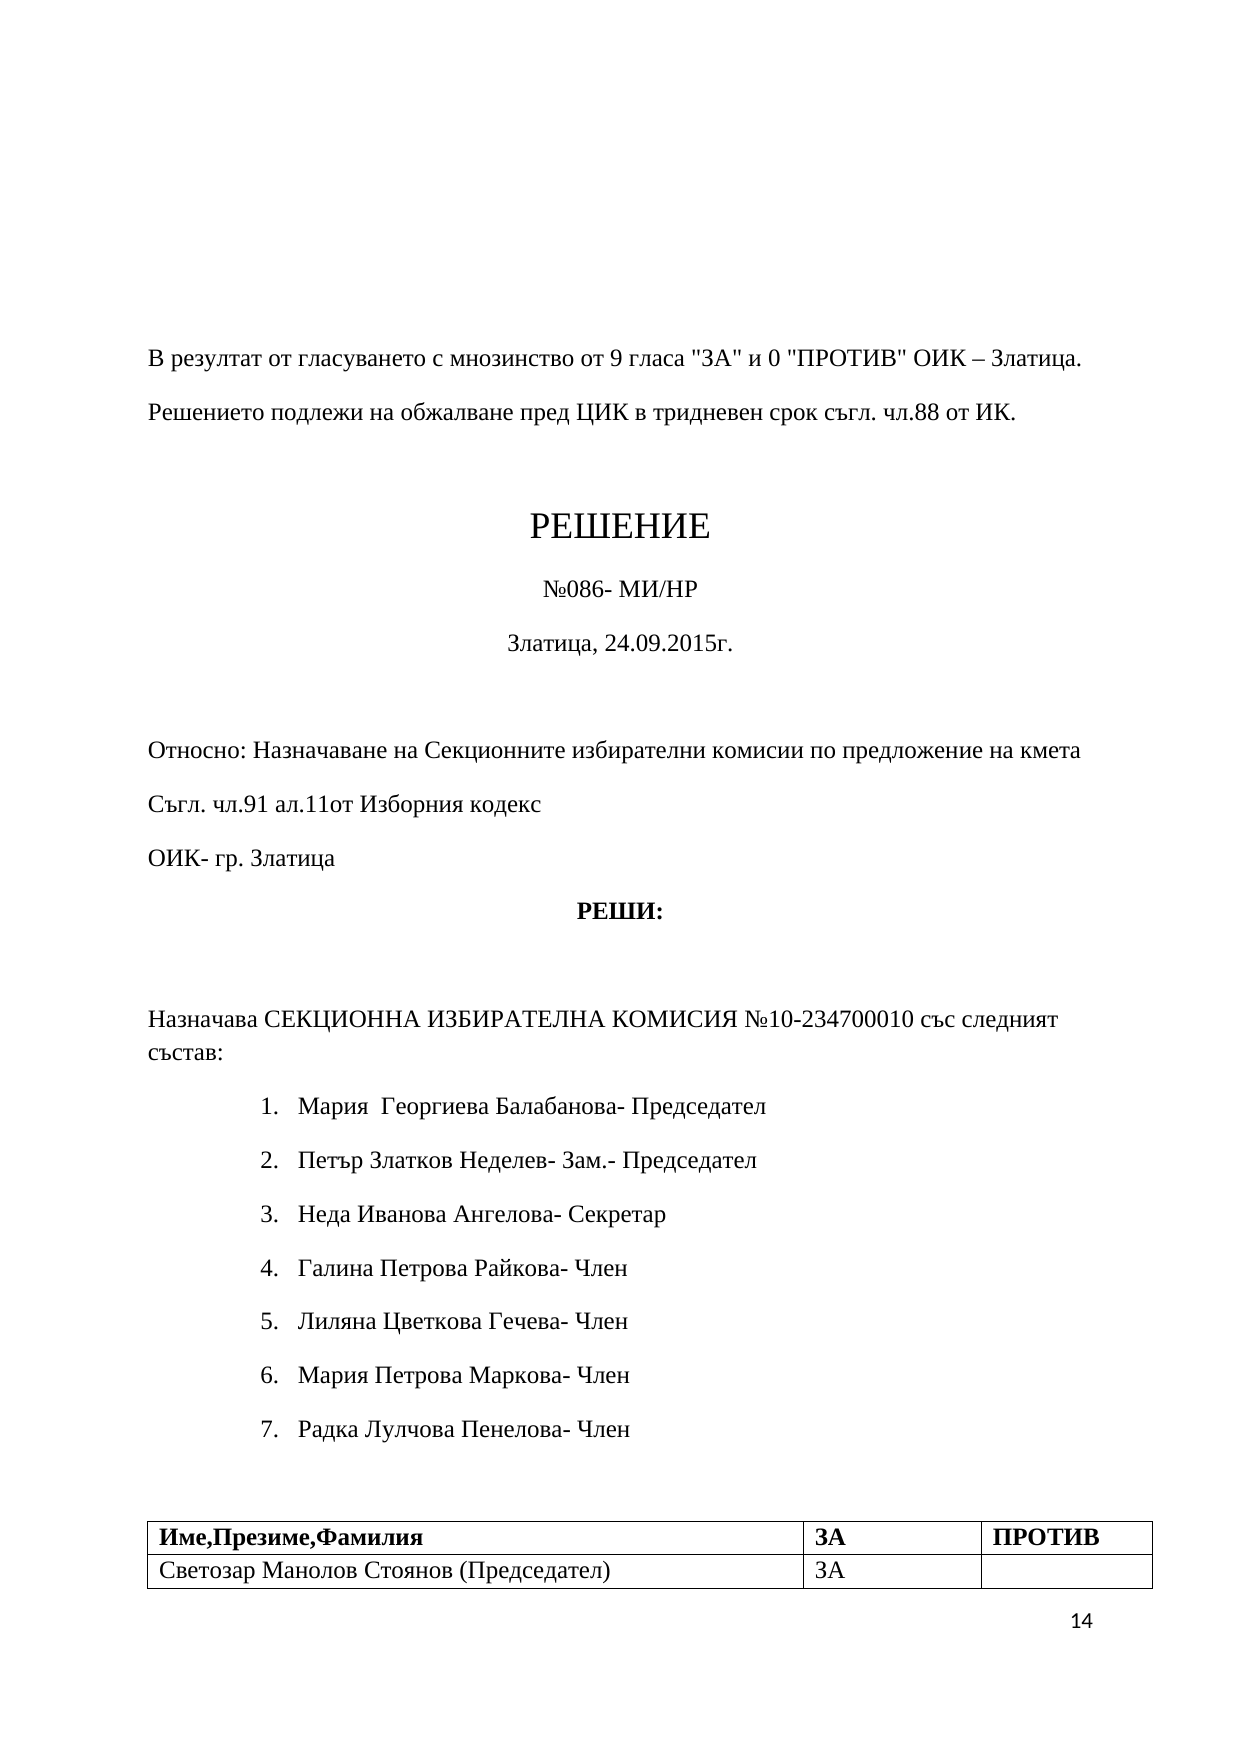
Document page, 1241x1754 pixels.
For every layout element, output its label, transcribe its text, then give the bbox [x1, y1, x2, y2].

text В резултат от гласуването с мнозинство от 9 гласа "ЗА" и 0 "ПРОТИВ" ОИК – Златица. [148, 343, 1093, 372]
text Решението подлежи на обжалване пред ЦИК в тридневен срок съгл. чл.88 от ИК. [148, 397, 1093, 426]
list Радка Лулчова Пенелова- Член [260, 1414, 1093, 1443]
list Неда Иванова Ангелова- Секретар [260, 1199, 1093, 1227]
text Златица, 24.09.2015г. [148, 628, 1093, 657]
text ОИК- гр. Златица [148, 843, 1093, 871]
list Мария Георгиева Балабанова- Председател [260, 1091, 1093, 1120]
list Петър Златков Неделев- Зам.- Председател [260, 1145, 1093, 1174]
table_header Име,Презиме,Фамилия [148, 1522, 803, 1554]
list Лиляна Цветкова Гечева- Член [260, 1306, 1093, 1335]
text Назначава СЕКЦИОННА ИЗБИРАТЕЛНА КОМИСИЯ №10-234700010 със следният състав: [148, 1004, 1093, 1066]
list Галина Петрова Райкова- Член [260, 1253, 1093, 1281]
text №086- МИ/НР [148, 574, 1093, 603]
text Относно: Назначаване на Секционните избирателни комисии по предложение на кмета [148, 735, 1093, 764]
text РЕШИ: [148, 896, 1093, 925]
text Съгл. чл.91 ал.11от Изборния кодекс [148, 789, 1093, 817]
table_cell Светозар Манолов Стоянов (Председател) [148, 1555, 803, 1588]
table_cell [982, 1555, 1152, 1588]
table_cell ЗА [804, 1555, 981, 1588]
list Мария Петрова Маркова- Член [260, 1360, 1093, 1389]
text РЕШЕНИЕ [148, 504, 1093, 547]
table_header ПРОТИВ [982, 1522, 1152, 1554]
table_header ЗА [804, 1522, 981, 1554]
